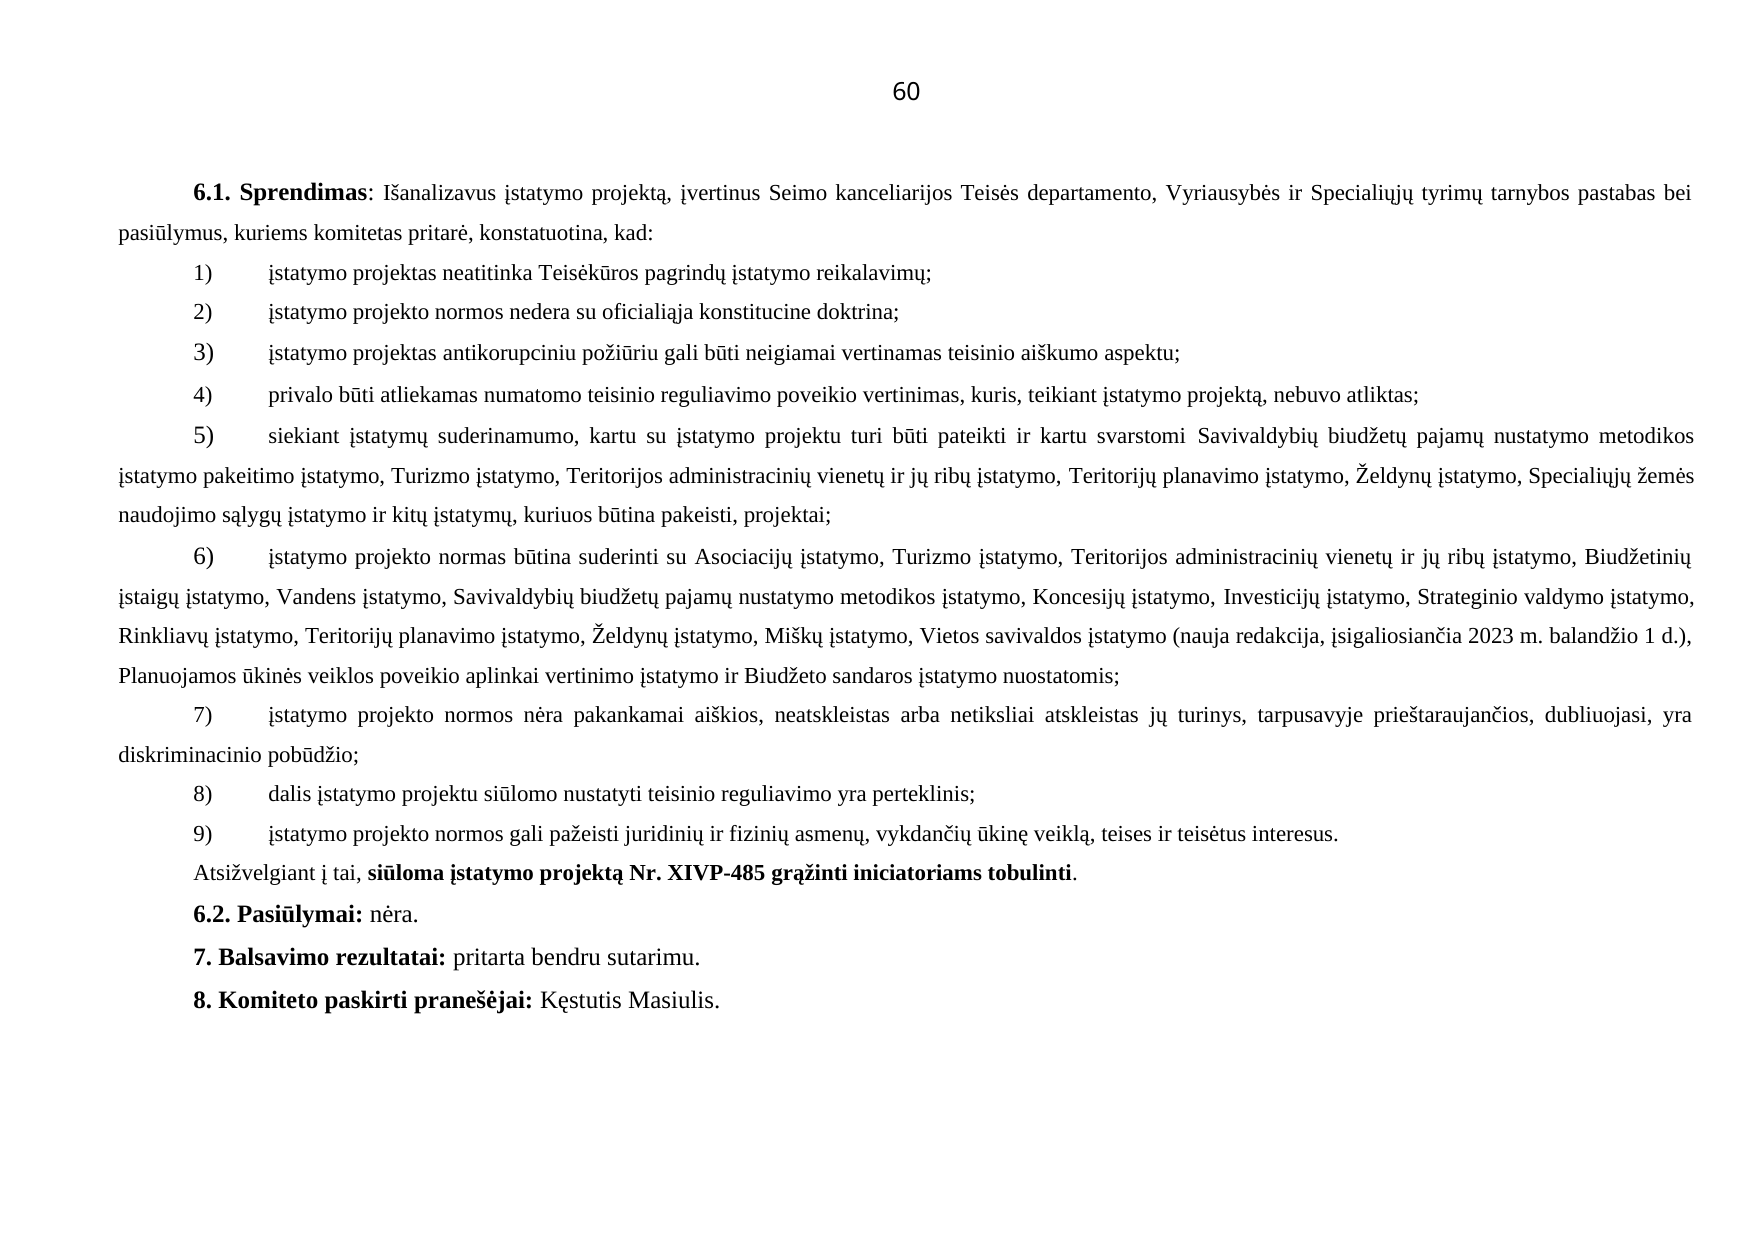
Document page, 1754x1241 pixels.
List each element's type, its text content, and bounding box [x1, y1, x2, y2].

text 7. Balsavimo rezultatai: pritarta bendru sutarimu. [118, 942, 1695, 971]
text 6.2. Pasiūlymai: nėra. [118, 899, 1695, 927]
list įstatymo projektas antikorupciniu požiūriu gali būti neigiamai vertinamas teisinio aiškumo aspektu; [118, 337, 1695, 366]
list įstatymo projekto normos gali pažeisti juridinių ir fizinių asmenų, vykdančių ūkinę veiklą, teises ir teisėtus interesus. [118, 820, 1695, 846]
list įstatymo projekto normos nedera su oficialiąja konstitucine doktrina; [118, 298, 1695, 324]
list dalis įstatymo projektu siūlomo nustatyti teisinio reguliavimo yra perteklinis; [118, 780, 1695, 807]
text 8. Komiteto paskirti pranešėjai: Kęstutis Masiulis. [118, 985, 1695, 1014]
list siekiant įstatymų suderinamumo, kartu su įstatymo projektu turi būti pateikti ir kartu svarstomi Savivaldybių biudžetų pajamų nustatymo metodikos įstatymo pakeitimo įstatymo, Turizmo įstatymo, Teritorijos administracinių vienetų ir jų ribų įstatymo, Teritorijų planavimo įstatymo, Želdynų įstatymo, Specialiųjų žemės naudojimo sąlygų įstatymo ir kitų įstatymų, kuriuos būtina pakeisti, projektai; [118, 420, 1695, 528]
list įstatymo projekto normos nėra pakankamai aiškios, neatskleistas arba netiksliai atskleistas jų turinys, tarpusavyje prieštaraujančios, dubliuojasi, yra diskriminacinio pobūdžio; [118, 701, 1695, 767]
list įstatymo projektas neatitinka Teisėkūros pagrindų įstatymo reikalavimų; [118, 258, 1695, 285]
list įstatymo projekto normas būtina suderinti su Asociacijų įstatymo, Turizmo įstatymo, Teritorijos administracinių vienetų ir jų ribų įstatymo, Biudžetinių įstaigų įstatymo, Vandens įstatymo, Savivaldybių biudžetų pajamų nustatymo metodikos įstatymo, Koncesijų įstatymo, Investicijų įstatymo, Strateginio valdymo įstatymo, Rinkliavų įstatymo, Teritorijų planavimo įstatymo, Želdynų įstatymo, Miškų įstatymo, Vietos savivaldos įstatymo (nauja redakcija, įsigaliosiančia 2023 m. balandžio 1 d.), Planuojamos ūkinės veiklos poveikio aplinkai vertinimo įstatymo ir Biudžeto sandaros įstatymo nuostatomis; [118, 541, 1695, 688]
text 6.1. Sprendimas: Išanalizavus įstatymo projektą, įvertinus Seimo kanceliarijos Teisės departamento, Vyriausybės ir Specialiųjų tyrimų tarnybos pastabas bei pasiūlymus, kuriems komitetas pritarė, konstatuotina, kad: [118, 177, 1695, 245]
text Atsižvelgiant į tai, siūloma įstatymo projektą Nr. XIVP-485 grąžinti iniciatoriams tobulinti. [118, 859, 1695, 886]
list privalo būti atliekamas numatomo teisinio reguliavimo poveikio vertinimas, kuris, teikiant įstatymo projektą, nebuvo atliktas; [118, 381, 1695, 407]
